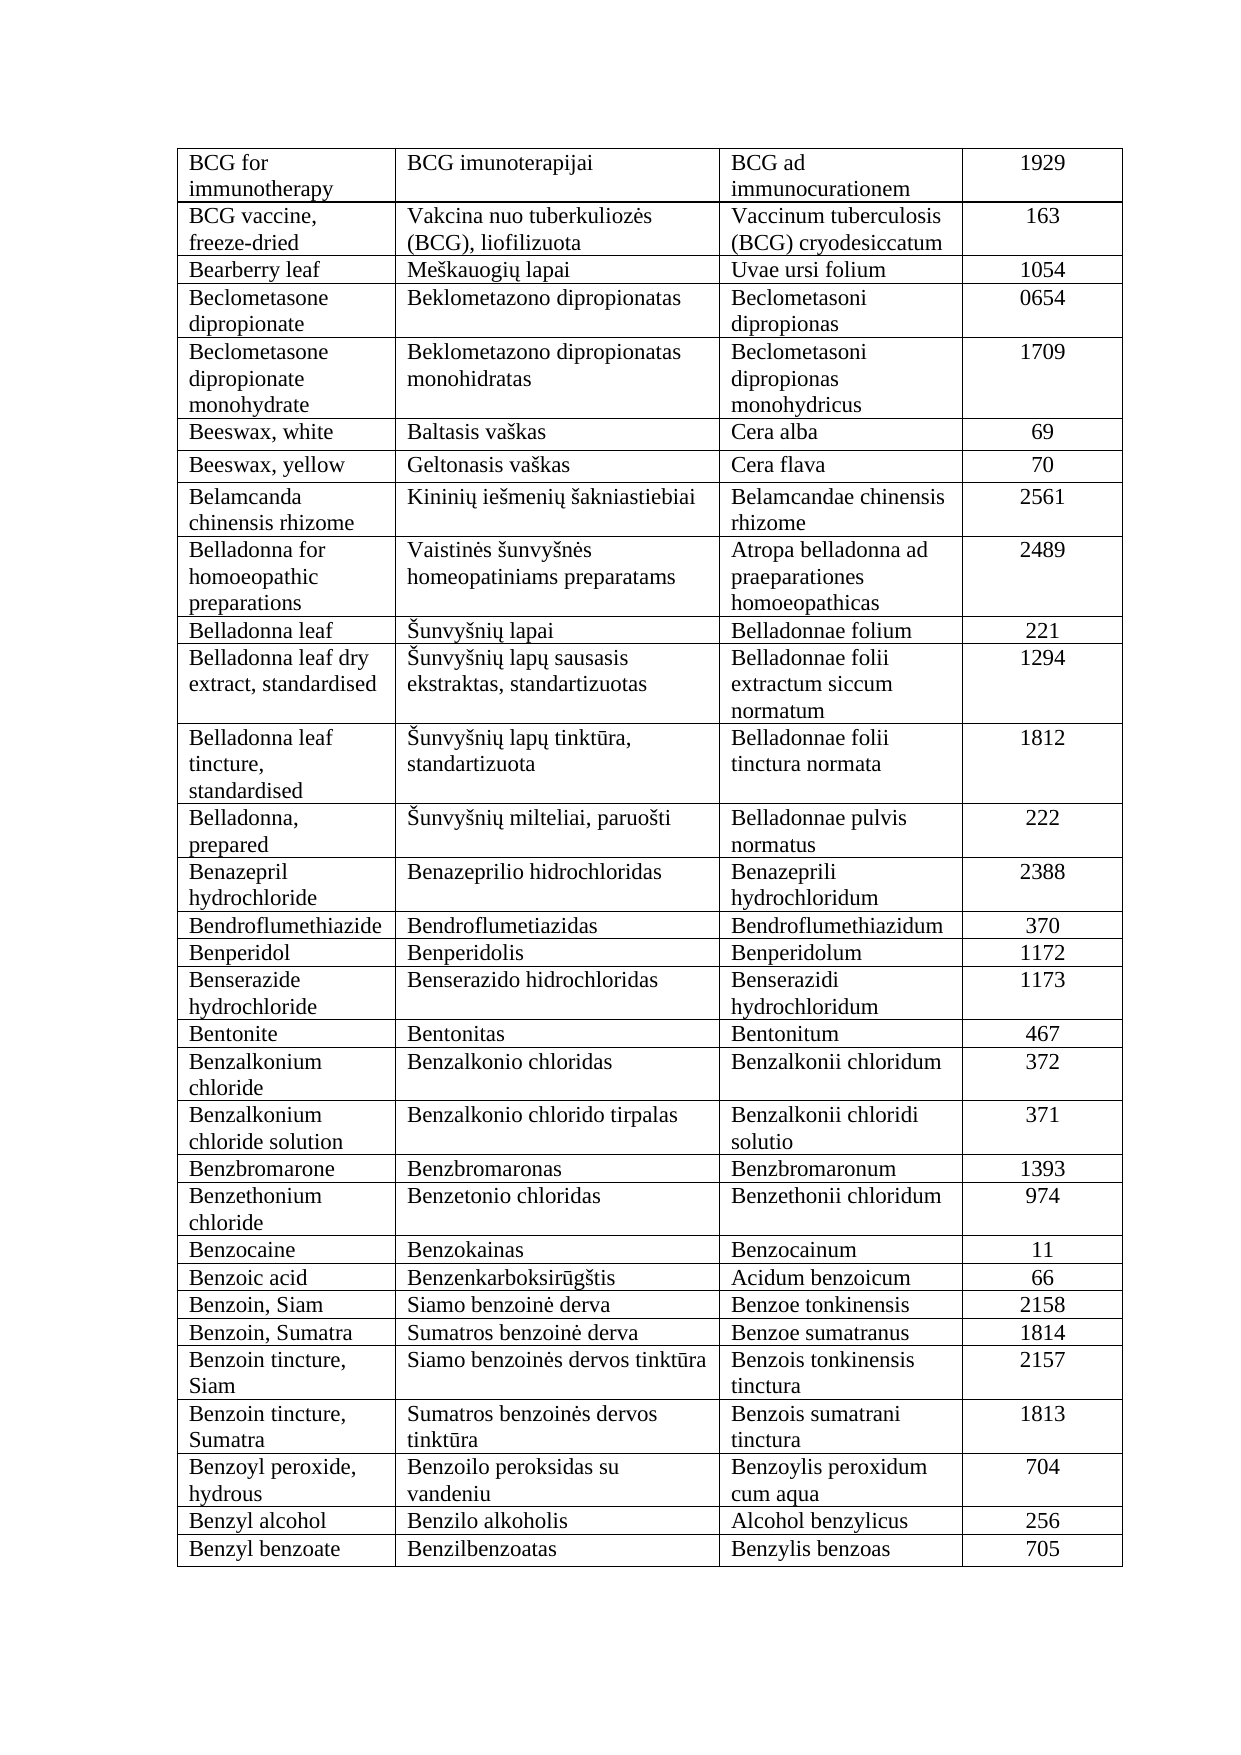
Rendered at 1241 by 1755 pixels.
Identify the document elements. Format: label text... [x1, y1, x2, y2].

table_cell Benzetonio chloridas [396, 1183, 719, 1235]
table_cell Meškauogių lapai [396, 256, 719, 282]
table_cell Beeswax, white [178, 419, 395, 449]
table_cell Bentonitas [396, 1020, 719, 1047]
table_cell Benserazidi hydrochloridum [720, 967, 962, 1019]
table_cell Bendroflumethiazidum [720, 912, 962, 938]
table_cell 1393 [963, 1155, 1122, 1182]
table_cell Benzalkonii chloridum [720, 1048, 962, 1100]
table_cell Benperidol [178, 939, 395, 966]
table_cell BCG ad immunocurationem [720, 149, 962, 201]
table_cell Benzoylis peroxidum cum aqua [720, 1454, 962, 1506]
table_cell Uvae ursi folium [720, 256, 962, 282]
table_cell Benzoin, Siam [178, 1291, 395, 1317]
table_cell 256 [963, 1507, 1122, 1533]
table_cell Benzilo alkoholis [396, 1507, 719, 1533]
table_cell 221 [963, 617, 1122, 643]
table_cell Benazeprili hydrochloridum [720, 858, 962, 911]
table_cell Benzoilo peroksidas su vandeniu [396, 1454, 719, 1506]
table_cell Belamcanda chinensis rhizome [178, 483, 395, 536]
table_cell Benzoic acid [178, 1264, 395, 1290]
table_cell Siamo benzoinės dervos tinktūra [396, 1346, 719, 1399]
table_cell 370 [963, 912, 1122, 938]
table_cell 1173 [963, 967, 1122, 1019]
table_cell Benzoin, Sumatra [178, 1319, 395, 1345]
table_cell Belladonnae folii extractum siccum normatum [720, 644, 962, 723]
table_cell Vaistinės šunvyšnės homeopatiniams preparatams [396, 537, 719, 616]
table_cell BCG imunoterapijai [396, 149, 719, 201]
table_cell Benzylis benzoas [720, 1535, 962, 1566]
table_cell Benzalkonium chloride [178, 1048, 395, 1100]
table_cell Benzois sumatrani tinctura [720, 1400, 962, 1452]
table_cell Belladonna, prepared [178, 804, 395, 857]
table_cell Belladonna leaf tincture, standardised [178, 724, 395, 803]
table_cell Benazepril hydrochloride [178, 858, 395, 911]
table_cell Benzilbenzoatas [396, 1535, 719, 1566]
table_cell 222 [963, 804, 1122, 857]
table_cell 163 [963, 203, 1122, 255]
table_cell Benzoyl peroxide, hydrous [178, 1454, 395, 1506]
table_cell 974 [963, 1183, 1122, 1235]
table_cell Bearberry leaf [178, 256, 395, 282]
table_cell Benzalkonio chlorido tirpalas [396, 1101, 719, 1154]
table_cell 704 [963, 1454, 1122, 1506]
table_cell Alcohol benzylicus [720, 1507, 962, 1533]
table_cell 2388 [963, 858, 1122, 911]
table_cell Baltasis vaškas [396, 419, 719, 449]
table_cell Benzoe tonkinensis [720, 1291, 962, 1317]
table_cell Benzoin tincture, Sumatra [178, 1400, 395, 1452]
table_cell Cera alba [720, 419, 962, 449]
table_cell Benzbromaronum [720, 1155, 962, 1182]
table_cell Belladonna leaf [178, 617, 395, 643]
table_cell 66 [963, 1264, 1122, 1290]
table_cell Bentonite [178, 1020, 395, 1047]
table_cell Benzokainas [396, 1236, 719, 1263]
table_cell 11 [963, 1236, 1122, 1263]
table_cell 705 [963, 1535, 1122, 1566]
table_cell 1054 [963, 256, 1122, 282]
table_cell 1709 [963, 338, 1122, 417]
table_cell Šunvyšnių lapų sausasis ekstraktas, standartizuotas [396, 644, 719, 723]
table_cell Cera flava [720, 451, 962, 482]
table_cell Benzalkonio chloridas [396, 1048, 719, 1100]
table_cell BCG for immunotherapy [178, 149, 395, 201]
table_cell 1294 [963, 644, 1122, 723]
table_cell Sumatros benzoinė derva [396, 1319, 719, 1345]
table_cell Beclometasone dipropionate monohydrate [178, 338, 395, 417]
table_cell Benzbromaronas [396, 1155, 719, 1182]
table_cell Benzoe sumatranus [720, 1319, 962, 1345]
table_cell 70 [963, 451, 1122, 482]
table_cell Benperidolum [720, 939, 962, 966]
table_cell 0654 [963, 284, 1122, 337]
table_cell 467 [963, 1020, 1122, 1047]
table_cell Beklometazono dipropionatas monohidratas [396, 338, 719, 417]
table_cell 2158 [963, 1291, 1122, 1317]
table_cell Beklometazono dipropionatas [396, 284, 719, 337]
table_cell 1813 [963, 1400, 1122, 1452]
table_cell 1929 [963, 149, 1122, 201]
table_cell 1812 [963, 724, 1122, 803]
table_cell Benzenkarboksirūgštis [396, 1264, 719, 1290]
table_cell Benzyl benzoate [178, 1535, 395, 1566]
table_cell Benserazide hydrochloride [178, 967, 395, 1019]
table_cell Beeswax, yellow [178, 451, 395, 482]
table_cell Šunvyšnių lapai [396, 617, 719, 643]
table_cell Belladonnae folium [720, 617, 962, 643]
table_cell Atropa belladonna ad praeparationes homoeopathicas [720, 537, 962, 616]
table_cell Vakcina nuo tuberkuliozės (BCG), liofilizuota [396, 203, 719, 255]
table_cell Benzbromarone [178, 1155, 395, 1182]
table_cell 2489 [963, 537, 1122, 616]
table_cell Bentonitum [720, 1020, 962, 1047]
table_cell 371 [963, 1101, 1122, 1154]
table_cell Geltonasis vaškas [396, 451, 719, 482]
table_cell 372 [963, 1048, 1122, 1100]
table_cell Sumatros benzoinės dervos tinktūra [396, 1400, 719, 1452]
table_cell Šunvyšnių milteliai, paruošti [396, 804, 719, 857]
table_cell Belladonna leaf dry extract, standardised [178, 644, 395, 723]
table_cell Benzoin tincture, Siam [178, 1346, 395, 1399]
table_cell Benzethonii chloridum [720, 1183, 962, 1235]
table_cell BCG vaccine, freeze-dried [178, 203, 395, 255]
table_cell Beclometasoni dipropionas monohydricus [720, 338, 962, 417]
table_cell 1172 [963, 939, 1122, 966]
table_cell Acidum benzoicum [720, 1264, 962, 1290]
table_cell 1814 [963, 1319, 1122, 1345]
table_cell Belladonnae folii tinctura normata [720, 724, 962, 803]
table_cell Benzyl alcohol [178, 1507, 395, 1533]
table_cell Benazeprilio hidrochloridas [396, 858, 719, 911]
table_cell Belladonna for homoeopathic preparations [178, 537, 395, 616]
table_cell Siamo benzoinė derva [396, 1291, 719, 1317]
table_cell Beclometasone dipropionate [178, 284, 395, 337]
table_cell Benzocaine [178, 1236, 395, 1263]
table_cell 69 [963, 419, 1122, 449]
table_cell Benzois tonkinensis tinctura [720, 1346, 962, 1399]
table_cell Beclometasoni dipropionas [720, 284, 962, 337]
table_cell Benzocainum [720, 1236, 962, 1263]
table_cell Benzalkonii chloridi solutio [720, 1101, 962, 1154]
table_cell Belladonnae pulvis normatus [720, 804, 962, 857]
table_cell Bendroflumethiazide [178, 912, 395, 938]
table_cell Belamcandae chinensis rhizome [720, 483, 962, 536]
table_cell Benzethonium chloride [178, 1183, 395, 1235]
table_cell 2561 [963, 483, 1122, 536]
table_cell Benserazido hidrochloridas [396, 967, 719, 1019]
table_cell Benperidolis [396, 939, 719, 966]
table_cell Šunvyšnių lapų tinktūra, standartizuota [396, 724, 719, 803]
table_cell Benzalkonium chloride solution [178, 1101, 395, 1154]
table_cell Vaccinum tuberculosis (BCG) cryodesiccatum [720, 203, 962, 255]
table_cell Bendroflumetiazidas [396, 912, 719, 938]
table_cell 2157 [963, 1346, 1122, 1399]
table_cell Kininių iešmenių šakniastiebiai [396, 483, 719, 536]
